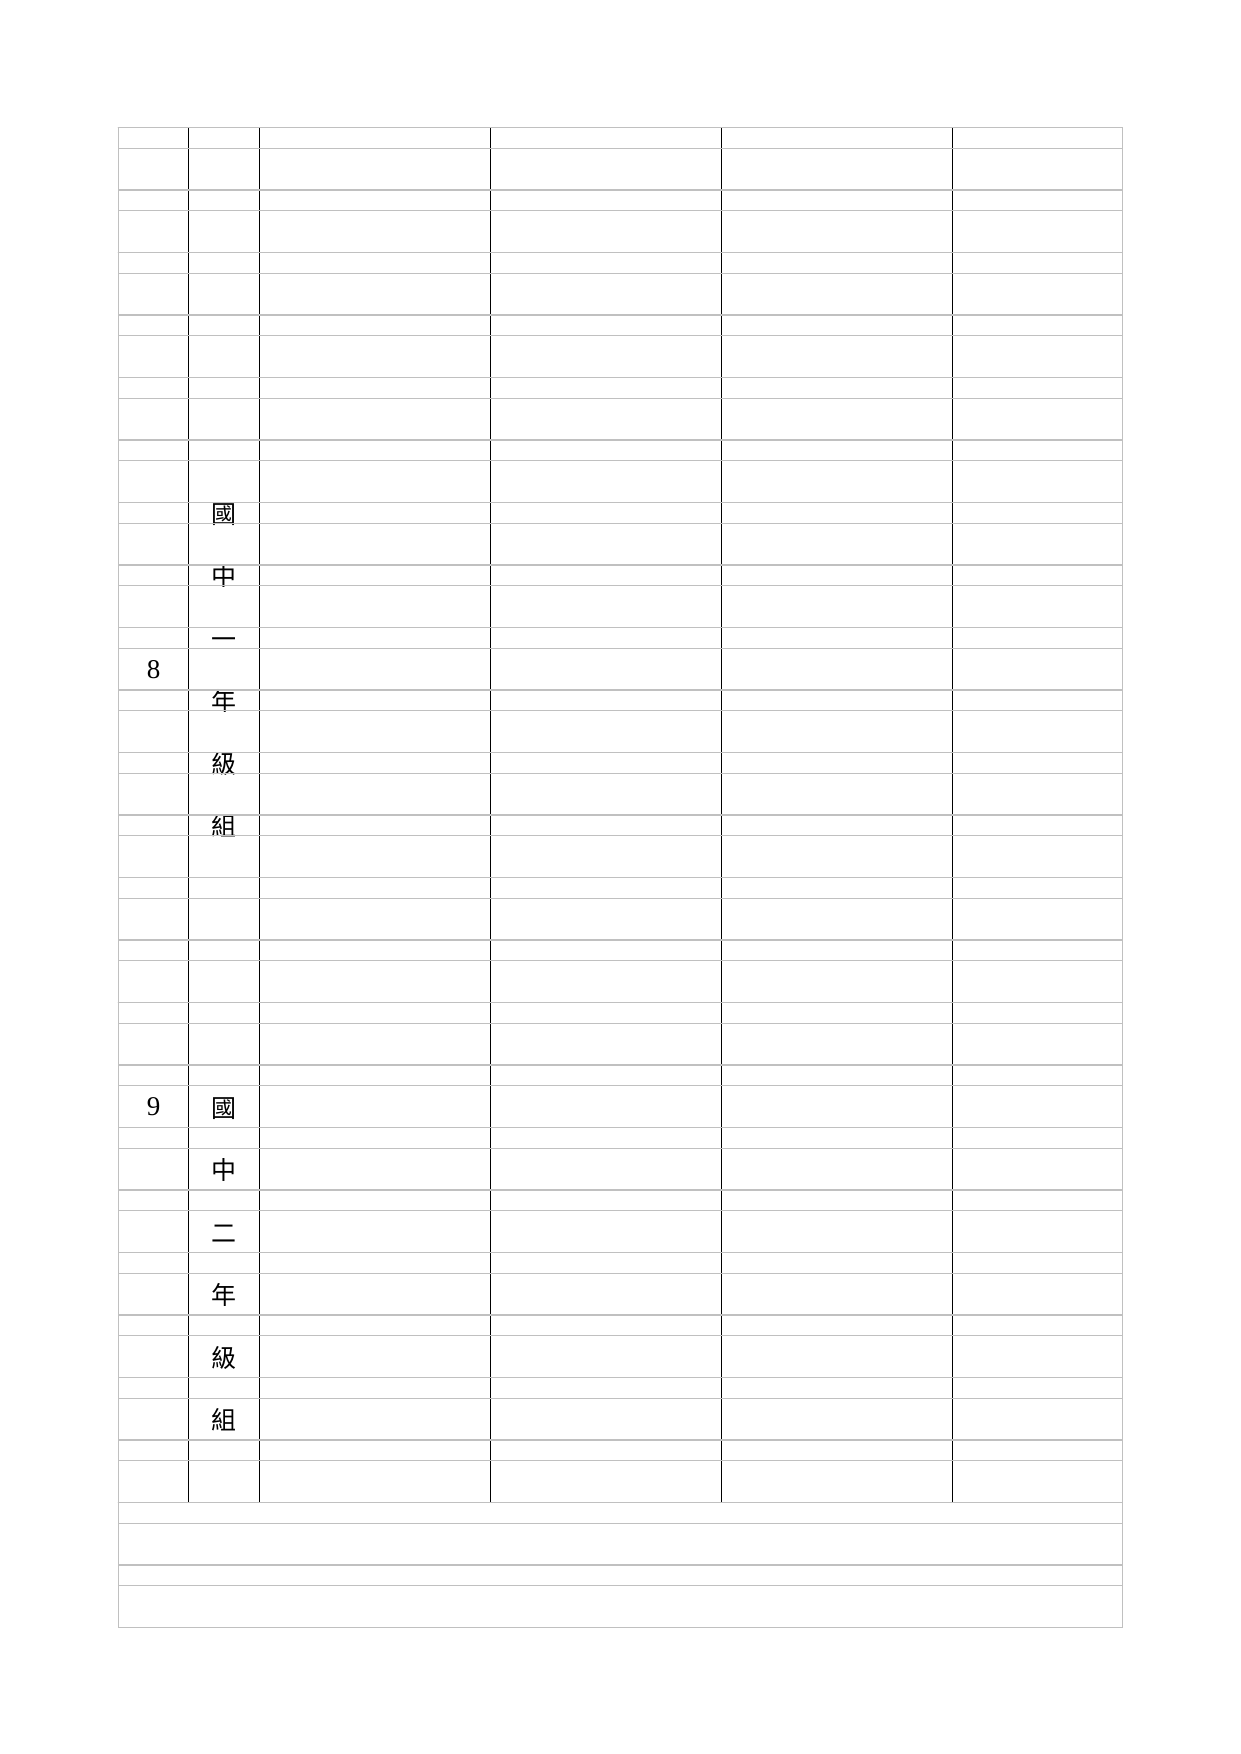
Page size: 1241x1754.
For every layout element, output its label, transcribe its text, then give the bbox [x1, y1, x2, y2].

table_cell [722, 566, 952, 585]
table_cell [491, 1378, 721, 1398]
table_cell [953, 1086, 1122, 1127]
table_cell [722, 149, 952, 189]
table_cell 國中一年級組 [189, 961, 259, 1002]
table_cell 國中一年級組 [189, 649, 259, 689]
table_cell [722, 399, 952, 439]
table_cell [491, 816, 721, 835]
table_cell 國中一年級組 [189, 524, 259, 564]
table_cell [722, 1461, 952, 1502]
table_cell [260, 1191, 490, 1210]
table_cell [722, 274, 952, 314]
table_cell [953, 128, 1122, 148]
table_cell [953, 691, 1122, 710]
table_cell [953, 1149, 1122, 1189]
table_cell 國中一年級組 [189, 461, 259, 502]
table_cell [491, 1003, 721, 1023]
table_cell [119, 1253, 188, 1273]
table_cell [953, 586, 1122, 627]
table_cell [119, 691, 188, 710]
table_cell [491, 316, 721, 335]
table_cell [119, 816, 188, 835]
table_cell [189, 191, 259, 210]
table_cell [119, 899, 188, 939]
table_cell [953, 1461, 1122, 1502]
table_cell [491, 274, 721, 314]
table_cell [260, 836, 490, 877]
table_cell [491, 753, 721, 773]
table_cell [953, 1128, 1122, 1148]
table_cell [260, 1024, 490, 1064]
table_cell [722, 1149, 952, 1189]
table_cell [260, 1399, 490, 1439]
table_cell [722, 1316, 952, 1335]
table_cell [260, 1253, 490, 1273]
table_cell [953, 1378, 1122, 1398]
table_cell [260, 941, 490, 960]
table_cell [491, 1441, 721, 1460]
table_cell [260, 1066, 490, 1085]
table_cell [722, 1253, 952, 1273]
table_cell [119, 1316, 188, 1335]
table_cell [722, 899, 952, 939]
table_cell [953, 1191, 1122, 1210]
table_cell [722, 253, 952, 273]
table_cell [722, 1003, 952, 1023]
table_cell [491, 899, 721, 939]
table_cell [491, 1336, 721, 1377]
table_cell [722, 941, 952, 960]
table_cell [491, 191, 721, 210]
table_cell 國中一年級組 [189, 253, 259, 273]
table_cell [722, 1086, 952, 1127]
table_cell 國中一年級組 [189, 711, 259, 752]
table_cell 級 [189, 1336, 259, 1377]
table_cell [260, 1316, 490, 1335]
table_cell [119, 316, 188, 335]
table_cell 國中一年級組 [189, 316, 259, 335]
table_cell [953, 1253, 1122, 1273]
table_cell [260, 1149, 490, 1189]
table_cell [722, 1024, 952, 1064]
table_cell [491, 1399, 721, 1439]
table_cell [953, 1399, 1122, 1439]
table_cell [491, 1086, 721, 1127]
table_cell [953, 399, 1122, 439]
table_cell [260, 566, 490, 585]
table_cell [722, 524, 952, 564]
table_cell [119, 1336, 188, 1377]
table_cell [491, 503, 721, 523]
table_cell [119, 1003, 188, 1023]
table_cell [119, 1128, 188, 1148]
table_cell [119, 441, 188, 460]
table_cell [953, 1066, 1122, 1085]
table_cell [953, 191, 1122, 210]
table_cell [491, 253, 721, 273]
table_cell [189, 1128, 259, 1148]
table_cell [722, 1128, 952, 1148]
table_cell [491, 649, 721, 689]
table_cell [722, 774, 952, 814]
table_cell [119, 399, 188, 439]
table_cell [722, 816, 952, 835]
table_cell [722, 1211, 952, 1252]
table_cell [119, 774, 188, 814]
table_cell [491, 1128, 721, 1148]
table_cell [953, 1336, 1122, 1377]
table_cell [722, 753, 952, 773]
table_cell [260, 628, 490, 648]
table_cell [953, 628, 1122, 648]
table_cell [722, 1336, 952, 1377]
table_cell [119, 191, 188, 210]
table_cell [260, 878, 490, 898]
table_cell [189, 1461, 259, 1502]
table_cell 國中一年級組 [189, 274, 259, 314]
table_cell 國中一年級組 [189, 836, 259, 877]
table_cell 國中一年級組 [189, 378, 259, 398]
table_cell 8 [119, 649, 188, 689]
table_cell [953, 649, 1122, 689]
table_cell [119, 211, 188, 252]
table_cell 國中一年級組 [189, 399, 259, 439]
table_cell [119, 941, 188, 960]
table_cell [260, 336, 490, 377]
table_cell [119, 503, 188, 523]
table_cell [722, 711, 952, 752]
table_cell [491, 628, 721, 648]
table_cell [722, 649, 952, 689]
table_cell 組 [189, 1399, 259, 1439]
table_cell 國中一年級組 [189, 899, 259, 939]
table_cell [119, 1441, 188, 1460]
table_cell 二 [189, 1211, 259, 1252]
table_cell [491, 1191, 721, 1210]
table_cell [119, 378, 188, 398]
table_cell [953, 461, 1122, 502]
table_cell [491, 461, 721, 502]
table_cell 年 [189, 1274, 259, 1314]
table_cell [119, 1378, 188, 1398]
table_cell [189, 1024, 259, 1064]
table_cell [189, 1441, 259, 1460]
table_cell [260, 399, 490, 439]
table_cell [722, 586, 952, 627]
table_cell 國中一年級組 [189, 816, 223, 835]
table_cell [260, 441, 490, 460]
table_cell 國中一年級組 [189, 586, 259, 627]
table_cell [953, 1211, 1122, 1252]
table_cell 國中一年級組 [189, 503, 213, 523]
table_cell 國中一年級組 [189, 691, 224, 710]
table_cell [953, 1274, 1122, 1314]
table_cell 國中一年級組 [233, 816, 259, 835]
table_cell [722, 461, 952, 502]
table_cell 國中一年級組 [189, 753, 224, 773]
table_cell [119, 524, 188, 564]
table_cell [953, 336, 1122, 377]
table_cell [953, 899, 1122, 939]
table_cell [722, 1441, 952, 1460]
table_cell [491, 878, 721, 898]
table_cell [491, 378, 721, 398]
table_cell [491, 941, 721, 960]
table_cell [260, 503, 490, 523]
table_cell [722, 1066, 952, 1085]
table_cell [722, 1191, 952, 1210]
table_cell [953, 1441, 1122, 1460]
table_cell 國 [189, 1086, 259, 1127]
table_cell [260, 1378, 490, 1398]
table_cell [119, 336, 188, 377]
table_cell [953, 211, 1122, 252]
table_cell [491, 1253, 721, 1273]
table_cell 國中一年級組 [231, 753, 259, 773]
table_cell 國中一年級組 [219, 691, 259, 710]
table_cell [953, 1024, 1122, 1064]
table_cell [953, 961, 1122, 1002]
table_cell [119, 586, 188, 627]
table_cell [260, 774, 490, 814]
table_cell [722, 441, 952, 460]
table_cell [260, 649, 490, 689]
table_cell [722, 378, 952, 398]
table_cell [722, 1378, 952, 1398]
table_cell [722, 336, 952, 377]
table_cell [491, 1024, 721, 1064]
table_cell [119, 836, 188, 877]
table_cell [119, 1211, 188, 1252]
table_cell [953, 816, 1122, 835]
table_cell [491, 711, 721, 752]
table_cell [491, 1211, 721, 1252]
table_cell [119, 1191, 188, 1210]
table_cell [722, 191, 952, 210]
table_cell [491, 211, 721, 252]
table_cell [119, 253, 188, 273]
table_cell [260, 1461, 490, 1502]
table_cell [189, 1191, 259, 1210]
table_cell 國中一年級組 [215, 505, 232, 522]
table_cell [119, 753, 188, 773]
table_cell [119, 128, 188, 148]
table_cell [260, 1128, 490, 1148]
table_cell [953, 316, 1122, 335]
table_cell [722, 961, 952, 1002]
table_cell [491, 1461, 721, 1502]
table_cell [189, 1378, 259, 1398]
table_cell [260, 899, 490, 939]
table_cell [189, 149, 259, 189]
table_cell 國中一年級組 [189, 941, 259, 960]
table_cell [260, 691, 490, 710]
table_cell [491, 774, 721, 814]
table_cell [953, 253, 1122, 273]
table_cell [722, 316, 952, 335]
table_cell [953, 378, 1122, 398]
table_cell [491, 399, 721, 439]
table_cell [260, 191, 490, 210]
table_cell [189, 128, 259, 148]
table_cell 國中一年級組 [189, 774, 259, 814]
table_cell 國中一年級組 [224, 566, 259, 585]
table_cell [953, 941, 1122, 960]
table_cell [953, 878, 1122, 898]
table_cell [260, 711, 490, 752]
table_cell [119, 1461, 188, 1502]
table_cell [119, 961, 188, 1002]
table_cell [722, 836, 952, 877]
table_cell 國中一年級組 [234, 503, 259, 523]
table_cell [722, 1399, 952, 1439]
table_cell [491, 524, 721, 564]
table_cell [491, 1149, 721, 1189]
table_cell [491, 1274, 721, 1314]
table_cell [953, 1316, 1122, 1335]
table_cell [260, 1336, 490, 1377]
table_cell 國中一年級組 [189, 336, 259, 377]
table_cell [953, 1003, 1122, 1023]
table_cell [119, 1024, 188, 1064]
table_cell [119, 1274, 188, 1314]
table_cell [953, 711, 1122, 752]
table_cell [260, 378, 490, 398]
table_cell [491, 128, 721, 148]
table_cell [119, 711, 188, 752]
table_cell [260, 816, 490, 835]
table_cell [722, 628, 952, 648]
table_cell [260, 1211, 490, 1252]
table_cell [260, 274, 490, 314]
table_cell [722, 503, 952, 523]
table_cell 中 [189, 1149, 259, 1189]
table_cell [953, 274, 1122, 314]
table_cell [260, 524, 490, 564]
table_cell [491, 836, 721, 877]
table_cell [260, 253, 490, 273]
table_cell [491, 691, 721, 710]
table_cell [491, 586, 721, 627]
table_cell [953, 441, 1122, 460]
table_cell [119, 566, 188, 585]
table_cell [491, 566, 721, 585]
table_cell [953, 566, 1122, 585]
table_cell [260, 586, 490, 627]
table_cell [953, 753, 1122, 773]
table_cell 國中一年級組 [189, 628, 259, 648]
table_cell [119, 878, 188, 898]
table_cell [260, 149, 490, 189]
table_cell [260, 316, 490, 335]
table_cell [260, 461, 490, 502]
table_cell [953, 524, 1122, 564]
table_cell [189, 1066, 259, 1085]
table_cell [491, 1066, 721, 1085]
table_cell [189, 1003, 259, 1023]
table_cell [119, 149, 188, 189]
table_cell [119, 461, 188, 502]
table_cell [491, 961, 721, 1002]
table_cell [189, 1253, 259, 1273]
table_cell [722, 211, 952, 252]
table_cell [491, 1316, 721, 1335]
table_cell [119, 1399, 188, 1439]
table_cell [491, 336, 721, 377]
table_cell [953, 503, 1122, 523]
table_cell [189, 211, 259, 252]
table_cell 國中一年級組 [189, 878, 259, 898]
table_cell [722, 1274, 952, 1314]
table_cell [260, 1441, 490, 1460]
table_cell [953, 774, 1122, 814]
table_cell [260, 128, 490, 148]
table_cell [722, 691, 952, 710]
table_cell [722, 878, 952, 898]
table_cell [119, 1066, 188, 1085]
table_cell [953, 149, 1122, 189]
table_cell 國中一年級組 [189, 441, 259, 460]
table_cell [119, 1149, 188, 1189]
table_cell [722, 128, 952, 148]
table_cell [260, 1086, 490, 1127]
table_cell [119, 628, 188, 648]
table_cell [260, 211, 490, 252]
table_cell [260, 1003, 490, 1023]
table_cell [119, 274, 188, 314]
table_cell [260, 753, 490, 773]
table_cell [953, 836, 1122, 877]
table_cell [491, 149, 721, 189]
table_cell [491, 441, 721, 460]
table_cell [189, 1316, 259, 1335]
table_cell 9 [119, 1086, 188, 1127]
table_cell [260, 1274, 490, 1314]
table_cell 國中一年級組 [189, 566, 222, 585]
table_cell [260, 961, 490, 1002]
